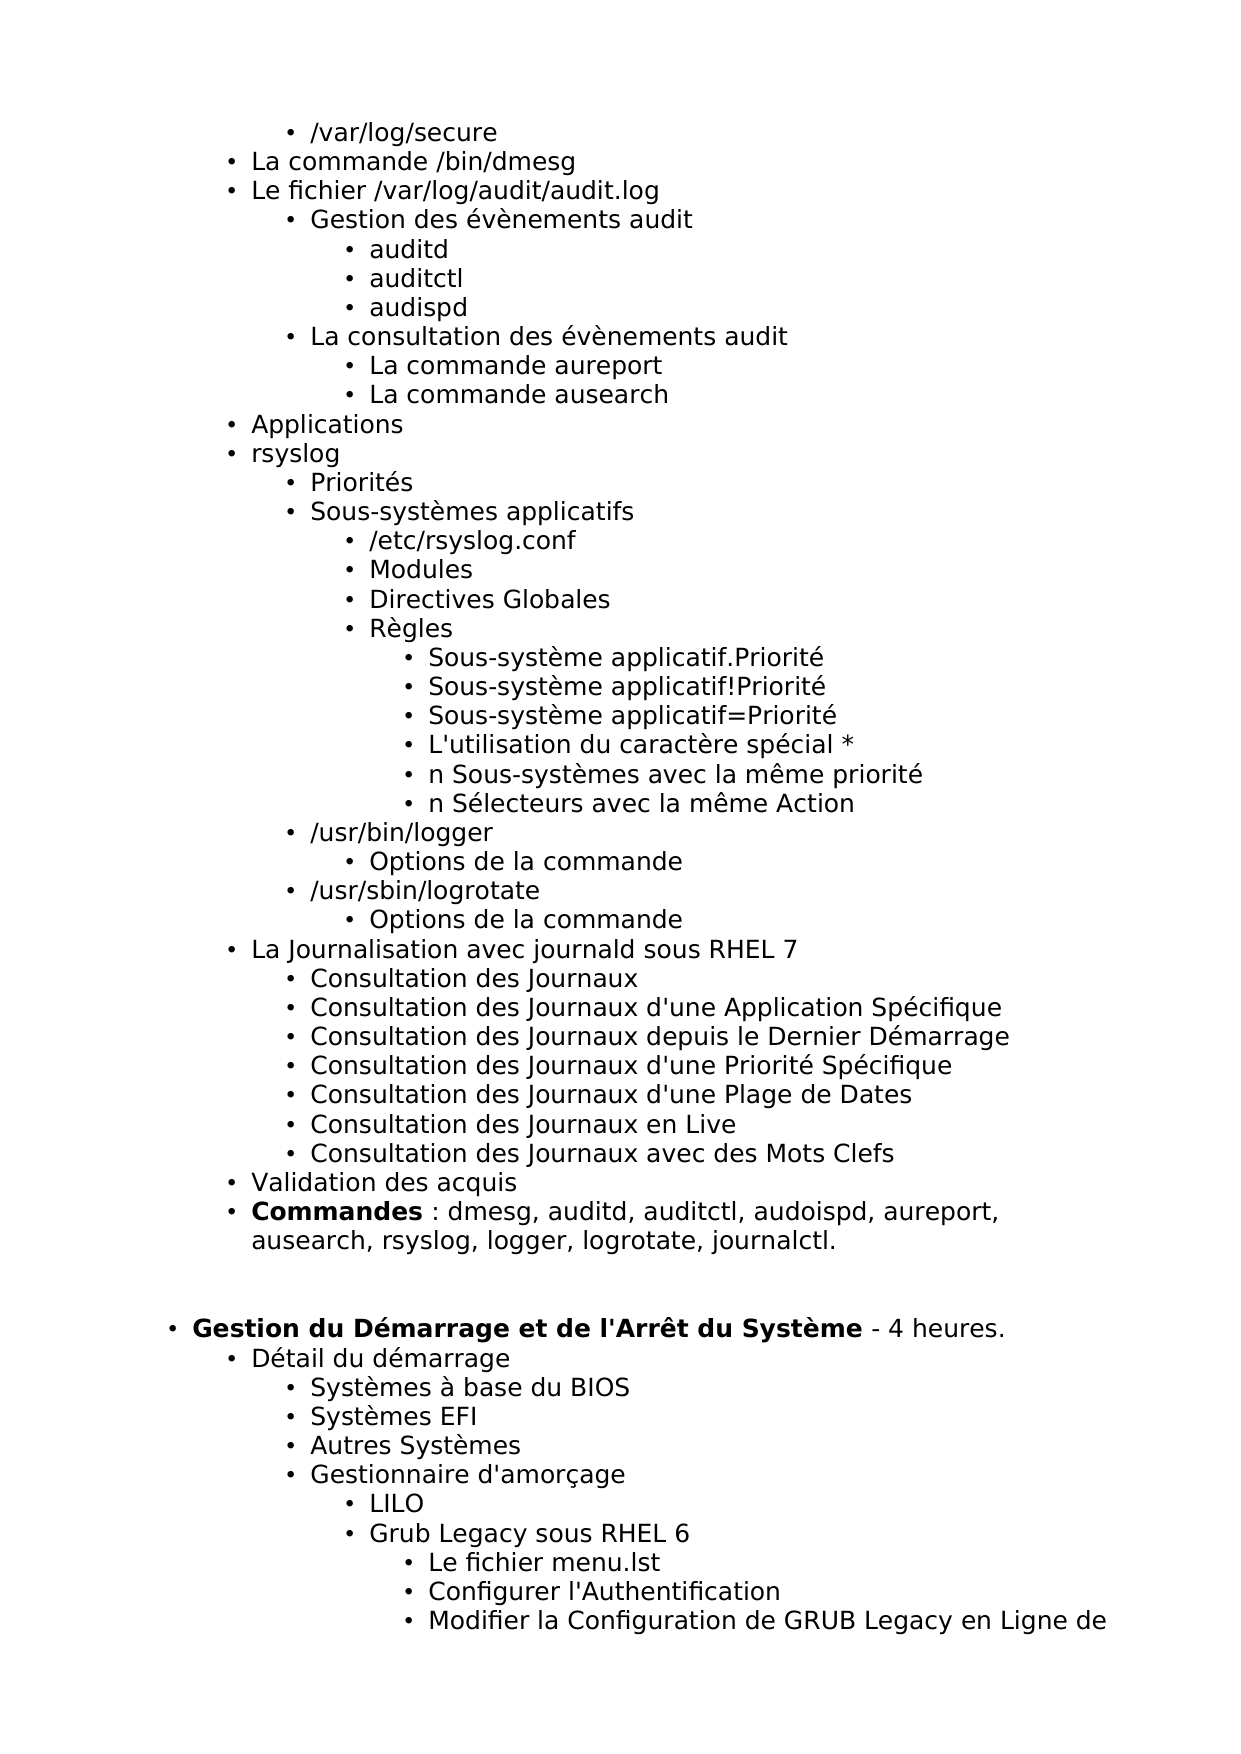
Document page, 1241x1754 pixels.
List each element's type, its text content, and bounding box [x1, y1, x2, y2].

list La commande ausearch [354, 381, 1122, 410]
list Autres Systèmes [295, 1431, 1122, 1460]
list LILO [354, 1489, 1122, 1519]
list La commande aureport [354, 351, 1122, 381]
list Applications [236, 410, 1122, 439]
list Consultation des Journaux depuis le Dernier Démarrage [295, 1022, 1122, 1051]
list Le fichier menu.lst [413, 1548, 1122, 1577]
list Directives Globales [354, 585, 1122, 614]
list auditd [354, 235, 1122, 264]
list Systèmes EFI [295, 1402, 1122, 1431]
list Options de la commande [354, 906, 1122, 935]
list Systèmes à base du BIOS [295, 1373, 1122, 1402]
list Sous-système applicatif!Priorité [413, 672, 1122, 701]
list Le fichier /var/log/audit/audit.log [236, 176, 1122, 206]
list Sous-système applicatif=Priorité [413, 701, 1122, 731]
list Options de la commande [354, 847, 1122, 876]
list Grub Legacy sous RHEL 6 [354, 1519, 1122, 1548]
list Priorités [295, 468, 1122, 497]
list Configurer l'Authentification [413, 1577, 1122, 1606]
list Consultation des Journaux d'une Priorité Spécifique [295, 1051, 1122, 1081]
list Modules [354, 556, 1122, 585]
list audispd [354, 293, 1122, 322]
list Modifier la Configuration de GRUB Legacy en Ligne de [413, 1606, 1122, 1635]
list /usr/bin/logger [295, 818, 1122, 847]
list La commande /bin/dmesg [236, 147, 1122, 176]
list auditctl [354, 264, 1122, 293]
list Validation des acquis [236, 1168, 1122, 1197]
list /etc/rsyslog.conf [354, 526, 1122, 556]
list Gestionnaire d'amorçage [295, 1460, 1122, 1489]
list Détail du démarrage [236, 1344, 1122, 1373]
list /usr/sbin/logrotate [295, 876, 1122, 906]
list L'utilisation du caractère spécial * [413, 731, 1122, 760]
list Sous-systèmes applicatifs [295, 497, 1122, 526]
list Consultation des Journaux d'une Plage de Dates [295, 1081, 1122, 1110]
list n Sous-systèmes avec la même priorité [413, 760, 1122, 789]
list Consultation des Journaux en Live [295, 1110, 1122, 1139]
list Règles [354, 614, 1122, 643]
list Consultation des Journaux d'une Application Spécifique [295, 993, 1122, 1022]
list Gestion du Démarrage et de l'Arrêt du Système - 4 heures. [177, 1314, 1122, 1344]
list /var/log/secure [295, 118, 1122, 147]
list Consultation des Journaux [295, 964, 1122, 993]
list Consultation des Journaux avec des Mots Clefs [295, 1139, 1122, 1168]
list Gestion des évènements audit [295, 206, 1122, 235]
list n Sélecteurs avec la même Action [413, 789, 1122, 818]
list Sous-système applicatif.Priorité [413, 643, 1122, 672]
list La Journalisation avec journald sous RHEL 7 [236, 935, 1122, 964]
list rsyslog [236, 439, 1122, 468]
list La consultation des évènements audit [295, 322, 1122, 351]
list Commandes : dmesg, auditd, auditctl, audoispd, aureport, ausearch, rsyslog, logger, logrotate, journalctl. [236, 1197, 1122, 1256]
